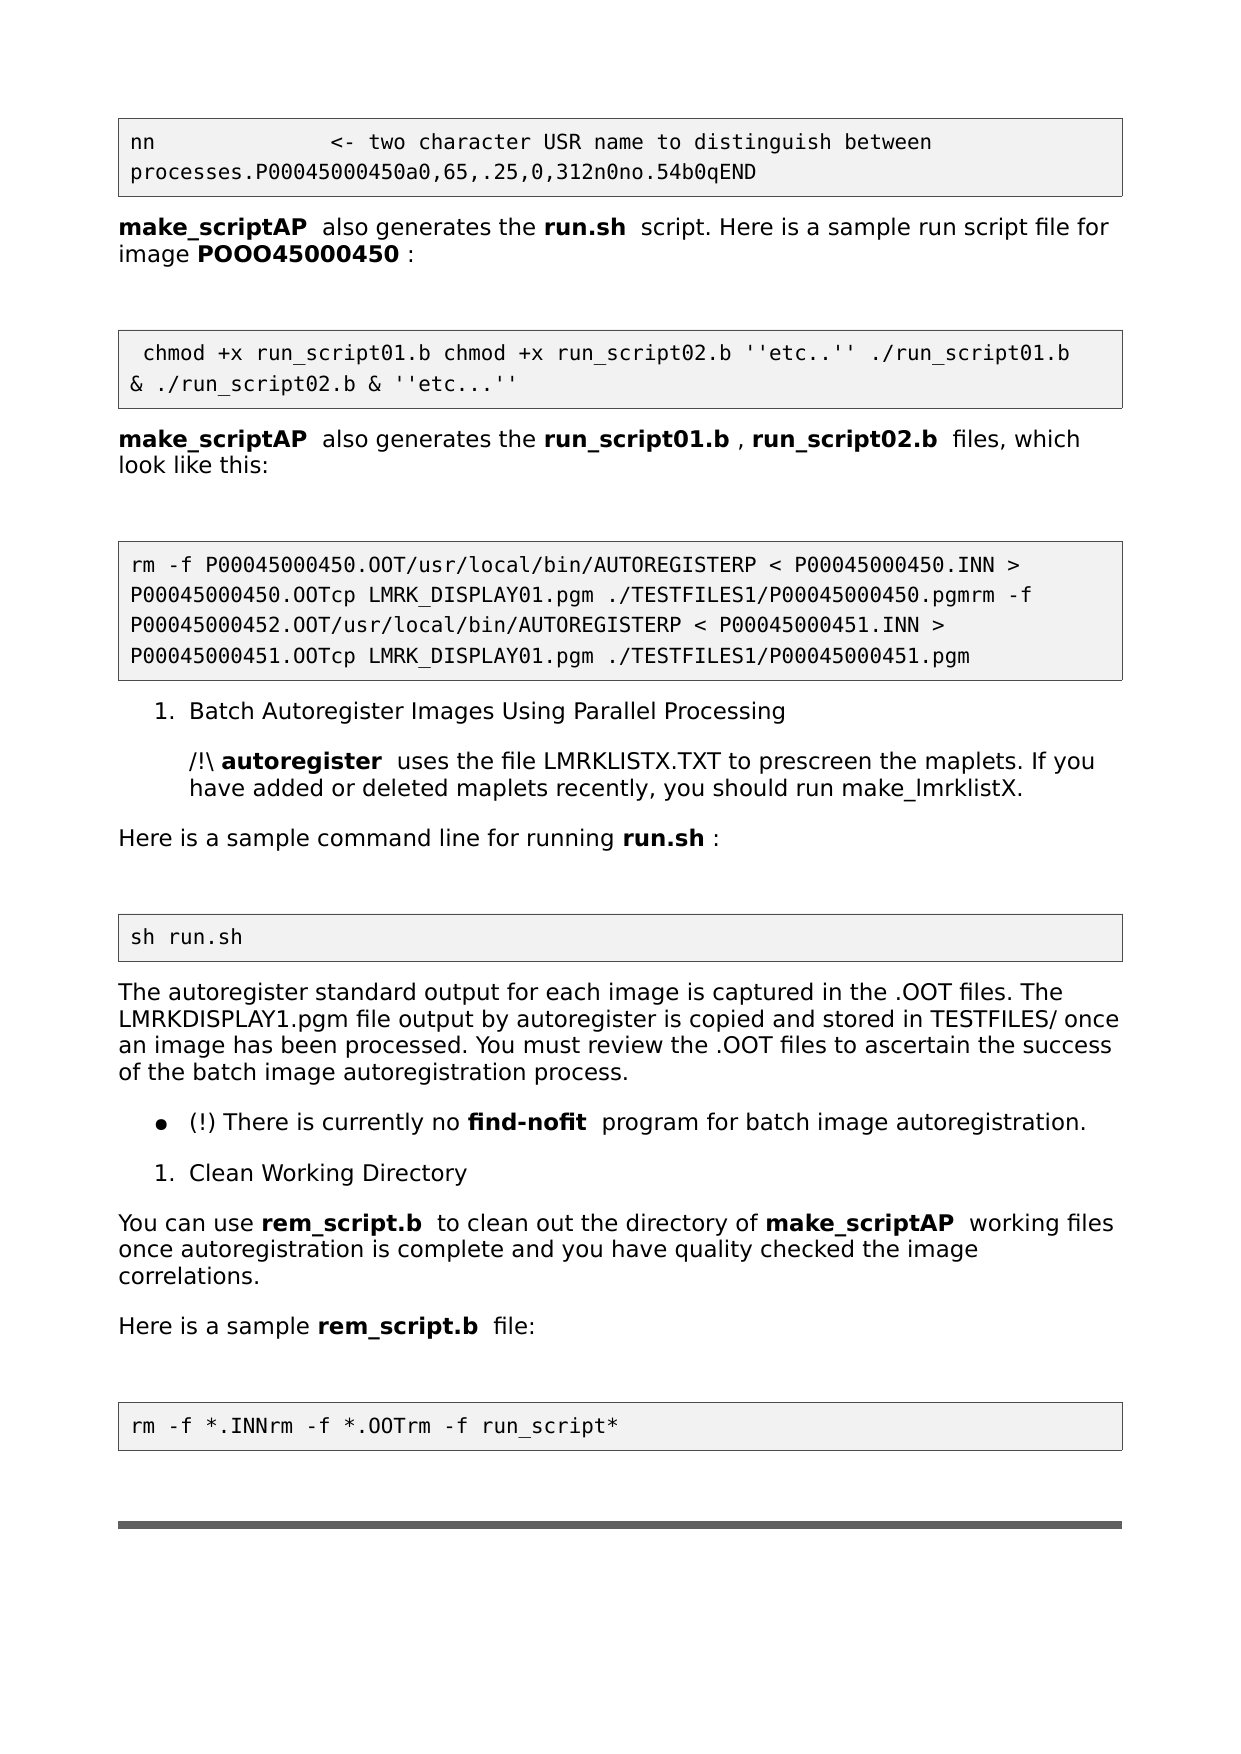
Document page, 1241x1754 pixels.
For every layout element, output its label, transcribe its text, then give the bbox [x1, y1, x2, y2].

text The autoregister standard output for each image is captured in the .OOT files. The LMRKDISPLAY1.pgm file output by autoregister is copied and stored in TESTFILES/ once an image has been processed. You must review the .OOT files to ascertain the success of the batch image autoregistration process. [118, 979, 1122, 1086]
list Batch Autoregister Images Using Parallel Processing [153, 698, 1122, 724]
text Here is a sample rem_script.b file: [118, 1313, 1122, 1340]
list /!\ autoregister uses the file LMRKLISTX.TXT to prescreen the maplets. If you have added or deleted maplets recently, you should run make_lmrklistX. [153, 748, 1122, 801]
text make_scriptAP also generates the run.sh script. Here is a sample run script file for image POOO45000450 : [118, 214, 1122, 268]
text rm -f P00045000450.OOT/usr/local/bin/AUTOREGISTERP < P00045000450.INN > P00045000450.OOTcp LMRK_DISPLAY01.pgm ./TESTFILES1/P00045000450.pgmrm -f P00045000452.OOT/usr/local/bin/AUTOREGISTERP < P00045000451.INN > P00045000451.OOTcp LMRK_DISPLAY01.pgm ./TESTFILES1/P00045000451.pgm [119, 542, 1122, 680]
text nn <- two character USR name to distinguish between processes.P00045000450a0,65,.25,0,312n0no.54b0qEND [119, 119, 1122, 196]
list Clean Working Directory [153, 1160, 1122, 1186]
list (!) There is currently no find-nofit program for batch image autoregistration. [153, 1109, 1122, 1136]
text make_scriptAP also generates the run_script01.b , run_script02.b files, which look like this: [118, 426, 1122, 479]
text chmod +x run_script01.b chmod +x run_script02.b ''etc..'' ./run_script01.b & ./run_script02.b & ''etc...'' [119, 331, 1122, 408]
text rm -f *.INNrm -f *.OOTrm -f run_script* [119, 1403, 1122, 1450]
text You can use rem_script.b to clean out the directory of make_scriptAP working files once autoregistration is complete and you have quality checked the image correlations. [118, 1210, 1122, 1290]
text Here is a sample command line for running run.sh : [118, 825, 1122, 852]
text sh run.sh [119, 915, 1122, 961]
